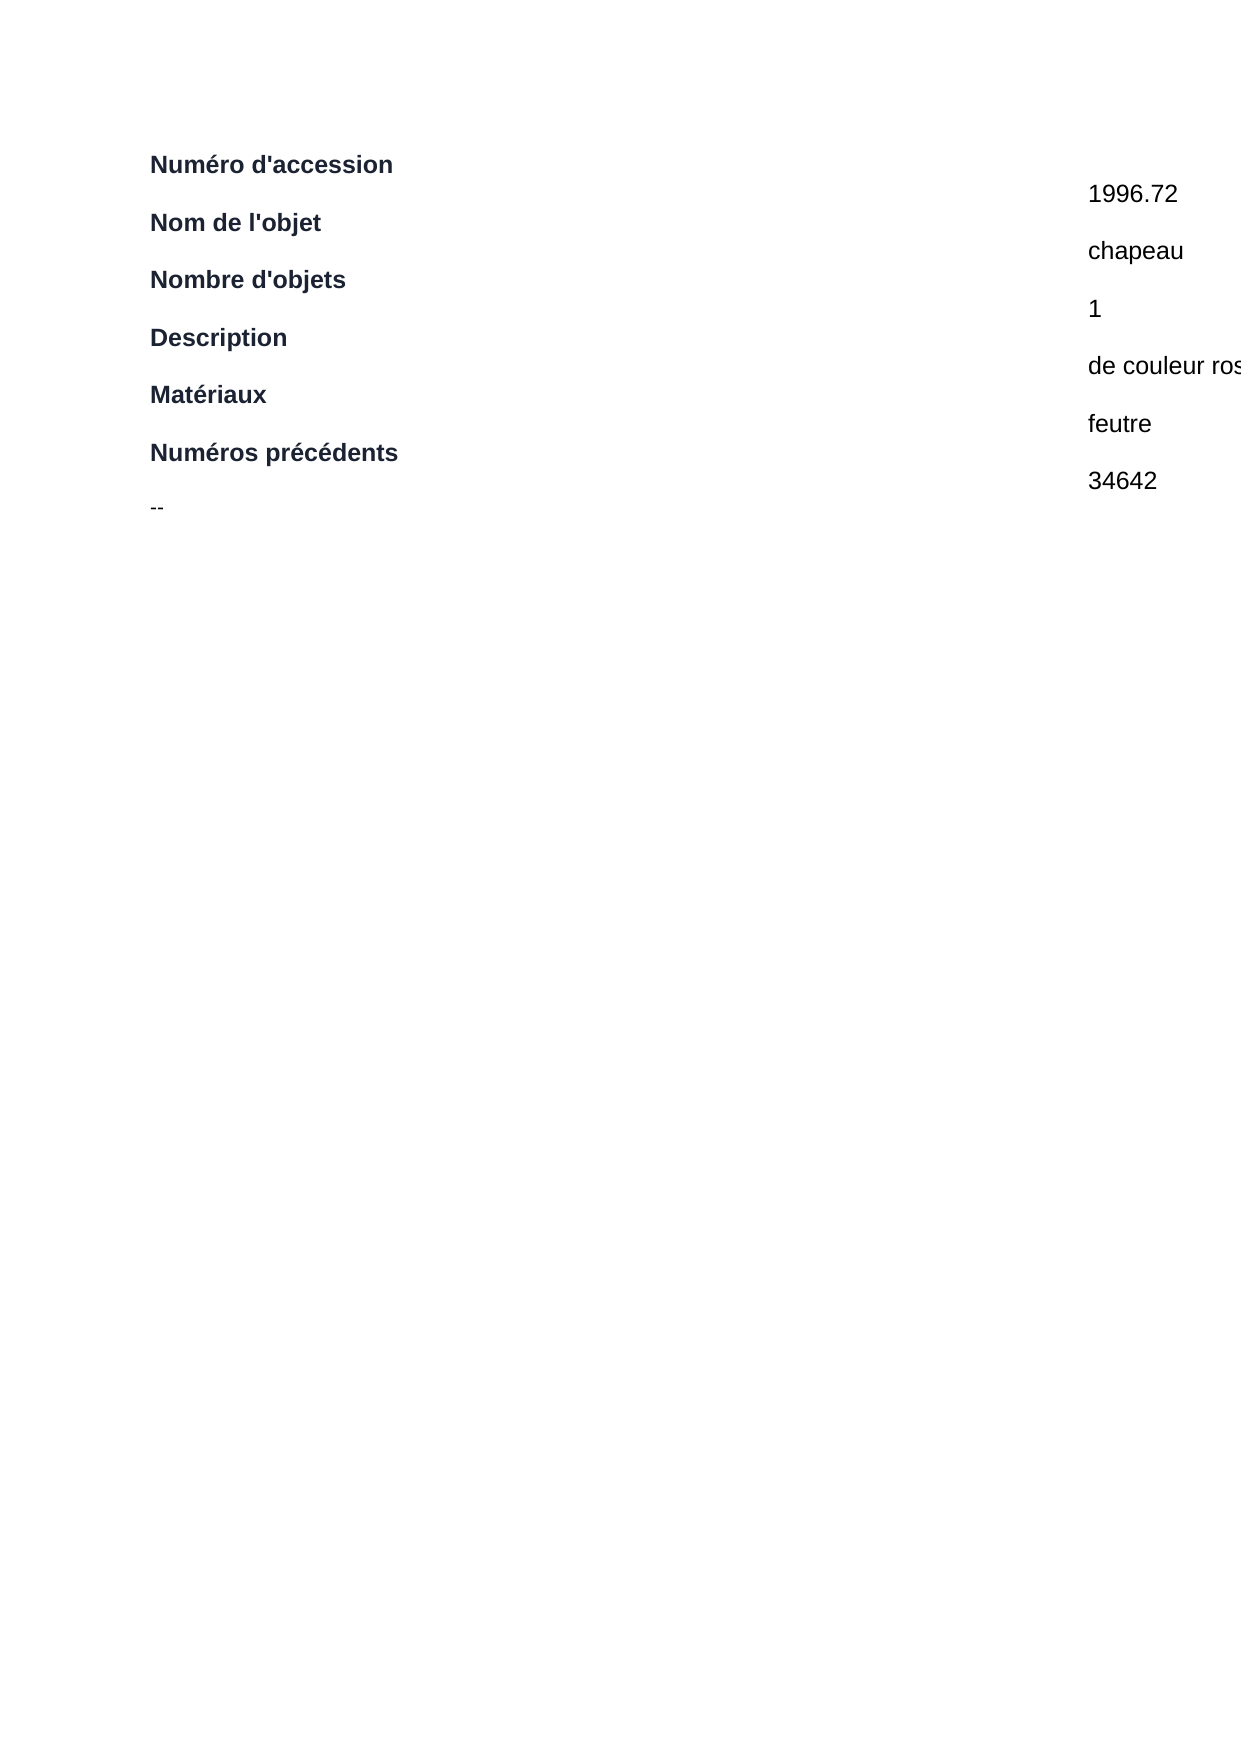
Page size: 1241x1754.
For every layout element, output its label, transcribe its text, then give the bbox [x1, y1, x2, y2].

text feutre [1088, 409, 1240, 437]
text Numéros précédents [150, 437, 1090, 466]
text Nom de l'objet [150, 207, 1090, 236]
text Numéro d'accession [150, 150, 1090, 179]
text 34642 [1088, 466, 1240, 495]
text Nombre d'objets [150, 265, 1090, 294]
text -- [150, 495, 1090, 519]
text 1 [1088, 294, 1240, 322]
text chapeau [1088, 236, 1240, 265]
text 1996.72 [1088, 179, 1240, 207]
text de couleur rose. Décoré de rubans noirs sur un côté et d'un bouton en tissu noir. Pour dames [1088, 351, 1240, 380]
text Matériaux [150, 380, 1090, 409]
text Description [150, 322, 1090, 351]
